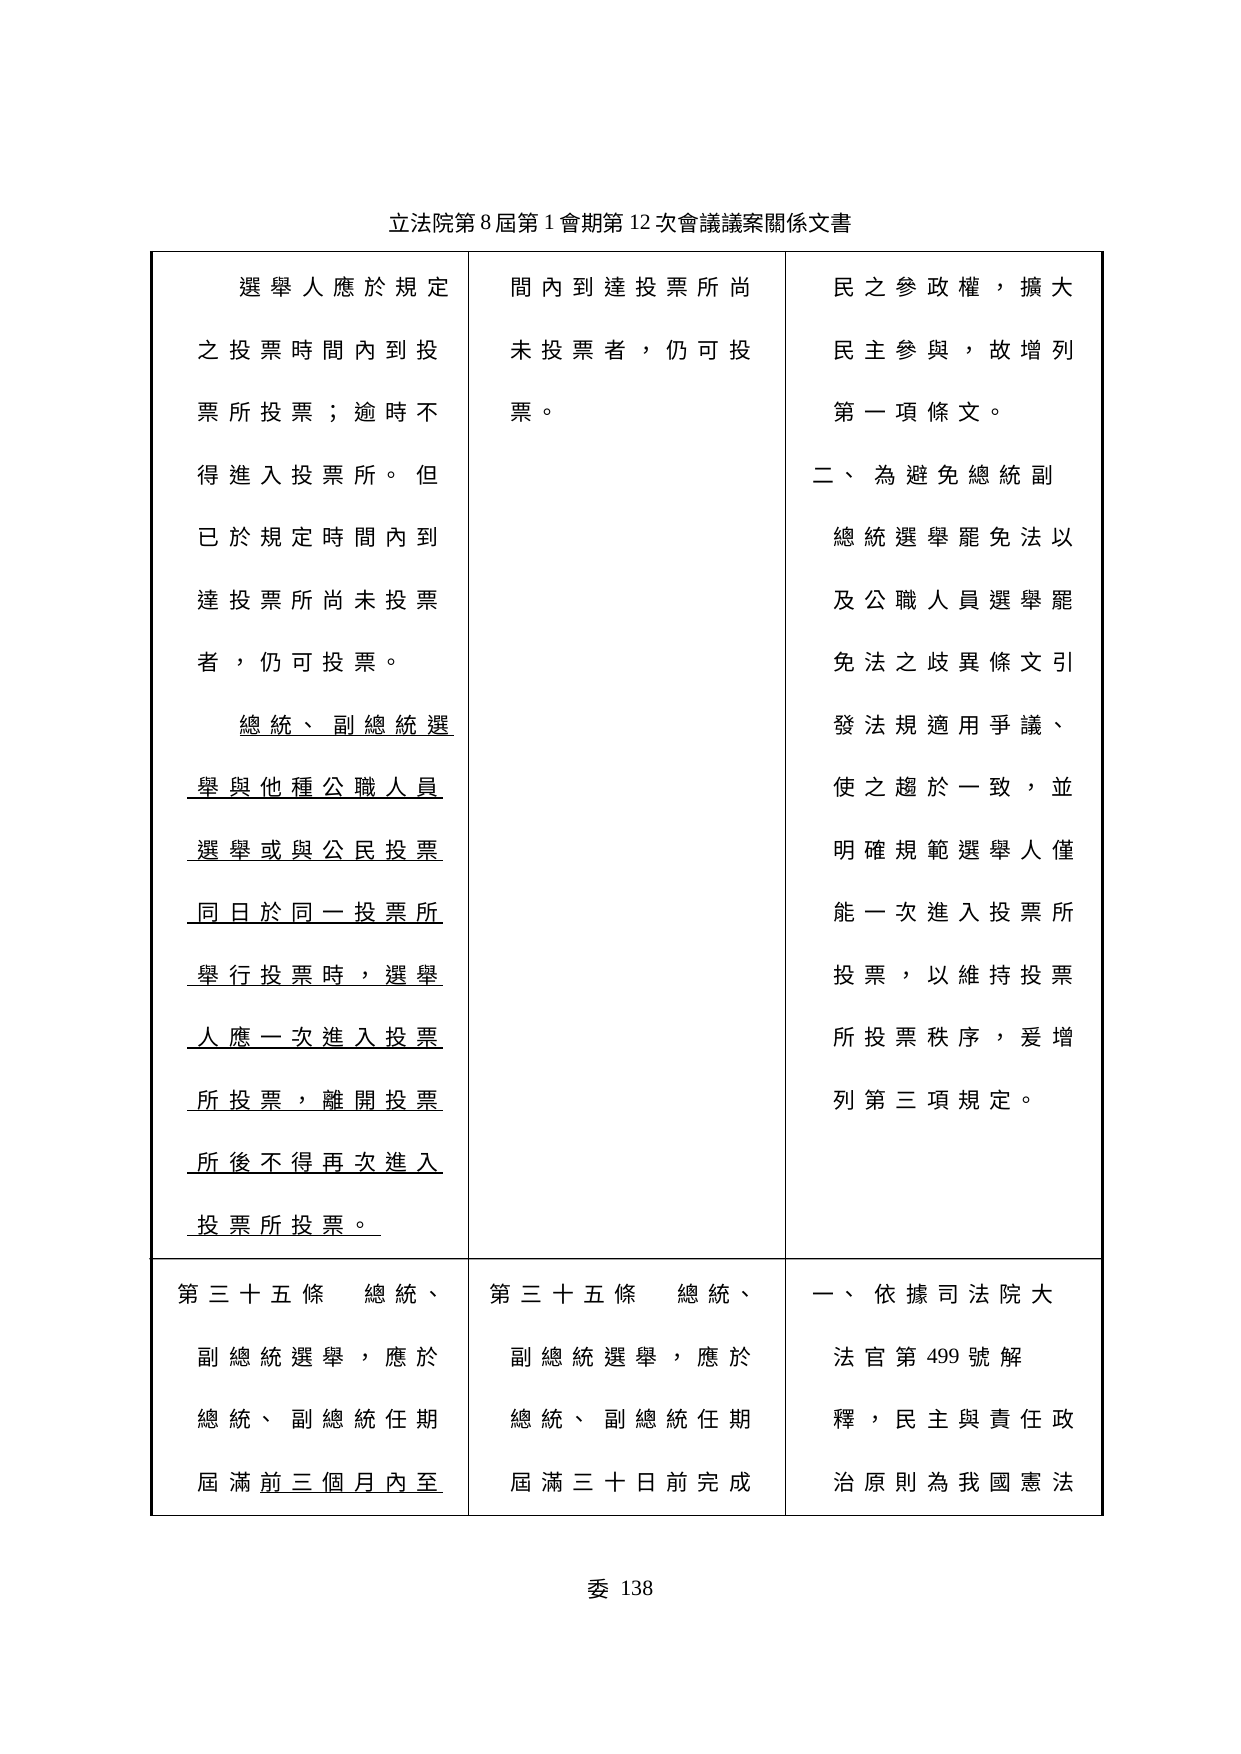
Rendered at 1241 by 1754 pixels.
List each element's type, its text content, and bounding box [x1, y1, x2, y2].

table_cell 選舉人應於規定之投票時間內到投票所投票；逾時不得進入投票所。但已於規定時間內到達投票所尚未投票者，仍可投票。 總統、副總統選舉與他種公職人員選舉或與公民投票同日於同一投票所舉行投票時，選舉人應一次進入投票所投票，離開投票所後不得再次進入投票所投票。 [153, 252, 468, 1258]
table_cell 間內到達投票所尚未投票者，仍可投票。 [469, 252, 785, 1258]
table_cell 民之參政權，擴大民主參與，故增列第一項條文。 二、為避免總統副總統選舉罷免法以及公職人員選舉罷免法之歧異條文引發法規適用爭議、使之趨於一致，並明確規範選舉人僅能一次進入投票所投票，以維持投票所投票秩序，爰增列第三項規定。 [786, 252, 1101, 1258]
table_cell 第三十五條 總統、副總統選舉，應於總統、副總統任期屆滿前三個月內至 [153, 1260, 468, 1514]
table_cell 第三十五條 總統、副總統選舉，應於總統、副總統任期屆滿三十日前完成 [469, 1260, 785, 1514]
table_cell 一、依據司法院大法官第499號解釋，民主與責任政治原則為我國憲法 [786, 1260, 1101, 1514]
